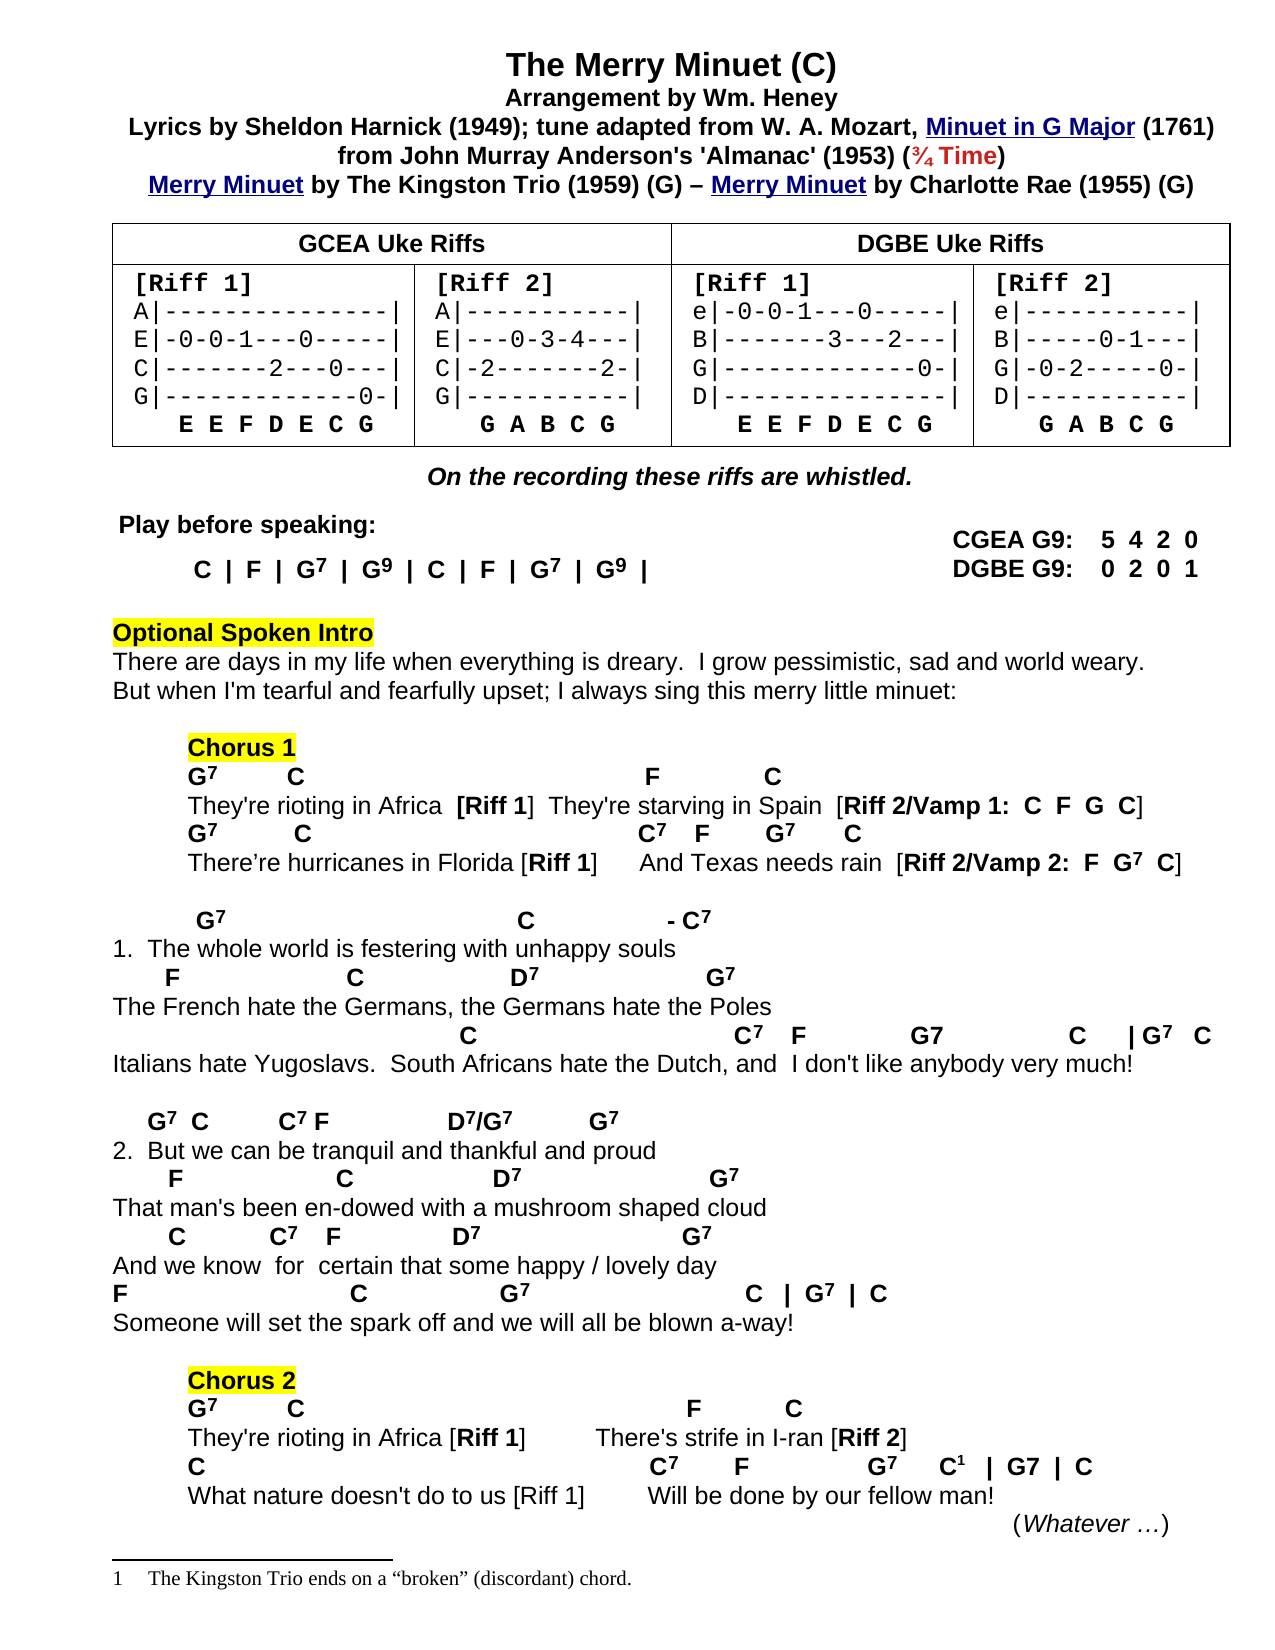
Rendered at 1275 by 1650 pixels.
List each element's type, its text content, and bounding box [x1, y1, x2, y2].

text Merry Minuet by The Kingston Trio (1959) (G) – Merry Minuet by Charlotte Rae (1955) (G) [112, 170, 1230, 198]
text G7 C F C [187, 762, 1230, 791]
text And we know for certain that some happy / lovely day [112, 1251, 1230, 1279]
text Someone will set the spark off and we will all be blown a-way! [112, 1308, 1230, 1337]
text C C7 F G7 C | G7 C [112, 1021, 1230, 1049]
text Chorus 2 [187, 1366, 1230, 1394]
text The French hate the Germans, the Germans hate the Poles [112, 992, 1230, 1021]
text They're rioting in Africa [Riff 1] They're starving in Spain [Riff 2/Vamp 1: C F G C] [187, 791, 1230, 819]
text C C7 F G7 C | G7 | C [187, 1452, 1230, 1481]
text 2. But we can be tranquil and thankful and proud [112, 1136, 1230, 1164]
text Optional Spoken Intro [112, 618, 1230, 647]
text On the recording these riffs are whistled. [112, 462, 1230, 490]
text 1. The whole world is festering with unhappy souls [112, 934, 1230, 963]
table_header Play before speaking: C | F | G7 | G9 | C | F | G7 | G9 | [113, 505, 947, 591]
table_cell [Riff 1] e|-0-0-1---0-----| B|-------3---2---| G|-------------0-| D|---------------| E E F D E C G [672, 265, 973, 446]
table_cell [Riff 2] e|-----------| B|-----0-1---| G|-0-2-----0-| D|-----------| G A B C G [974, 265, 1229, 446]
table_cell [Riff 2] A|-----------| E|---0-3-4---| C|-2-------2-| G|-----------| G A B C G [415, 265, 671, 446]
text G7 C - C7 [112, 906, 1230, 934]
text The Kingston Trio ends on a “broken” (discordant) chord. [112, 1566, 1230, 1590]
text G7 C C7 F G7 C [187, 819, 1230, 848]
text That man's been en-dowed with a mushroom shaped cloud [112, 1193, 1230, 1222]
text There’re hurricanes in Florida [Riff 1] And Texas needs rain [Riff 2/Vamp 2: F G7 C] [187, 848, 1230, 877]
text But when I'm tearful and fearfully upset; I always sing this merry little minuet: [112, 676, 1230, 704]
table_header DGBE Uke Riffs [672, 224, 1229, 264]
table_header GCEA Uke Riffs [113, 224, 671, 264]
text There are days in my life when everything is dreary. I grow pessimistic, sad and world weary. [112, 647, 1230, 676]
table_cell [Riff 1] A|---------------| E|-0-0-1---0-----| C|-------2---0---| G|-------------0-| E E F D E C G [113, 265, 414, 446]
table_header CGEA G9: 5 4 2 0 DGBE G9: 0 2 0 1 [947, 505, 1230, 591]
text They're rioting in Africa [Riff 1] There's strife in I-ran [Riff 2] [187, 1423, 1230, 1452]
text G7 C F C [187, 1394, 1230, 1423]
text Chorus 1 [187, 733, 1230, 762]
text Italians hate Yugoslavs. South Africans hate the Dutch, and I don't like anybody very much! [112, 1049, 1230, 1078]
text Arrangement by Wm. Heney [112, 83, 1230, 112]
text G7 C C7 F D7/G7 G7 [112, 1107, 1230, 1136]
text F C D7 G7 [112, 1164, 1230, 1193]
text Lyrics by Sheldon Harnick (1949); tune adapted from W. A. Mozart, Minuet in G Major (1761) from John Murray Anderson's 'Almanac' (1953) (¾ Time) [112, 112, 1230, 170]
text F C G7 C | G7 | C [112, 1279, 1230, 1308]
text (Whatever …) [187, 1509, 1230, 1538]
text The Merry Minuet (C) [112, 45, 1230, 83]
text What nature doesn't do to us [Riff 1] Will be done by our fellow man! [187, 1481, 1230, 1509]
text F C D7 G7 [112, 963, 1230, 992]
text C C7 F D7 G7 [112, 1222, 1230, 1251]
